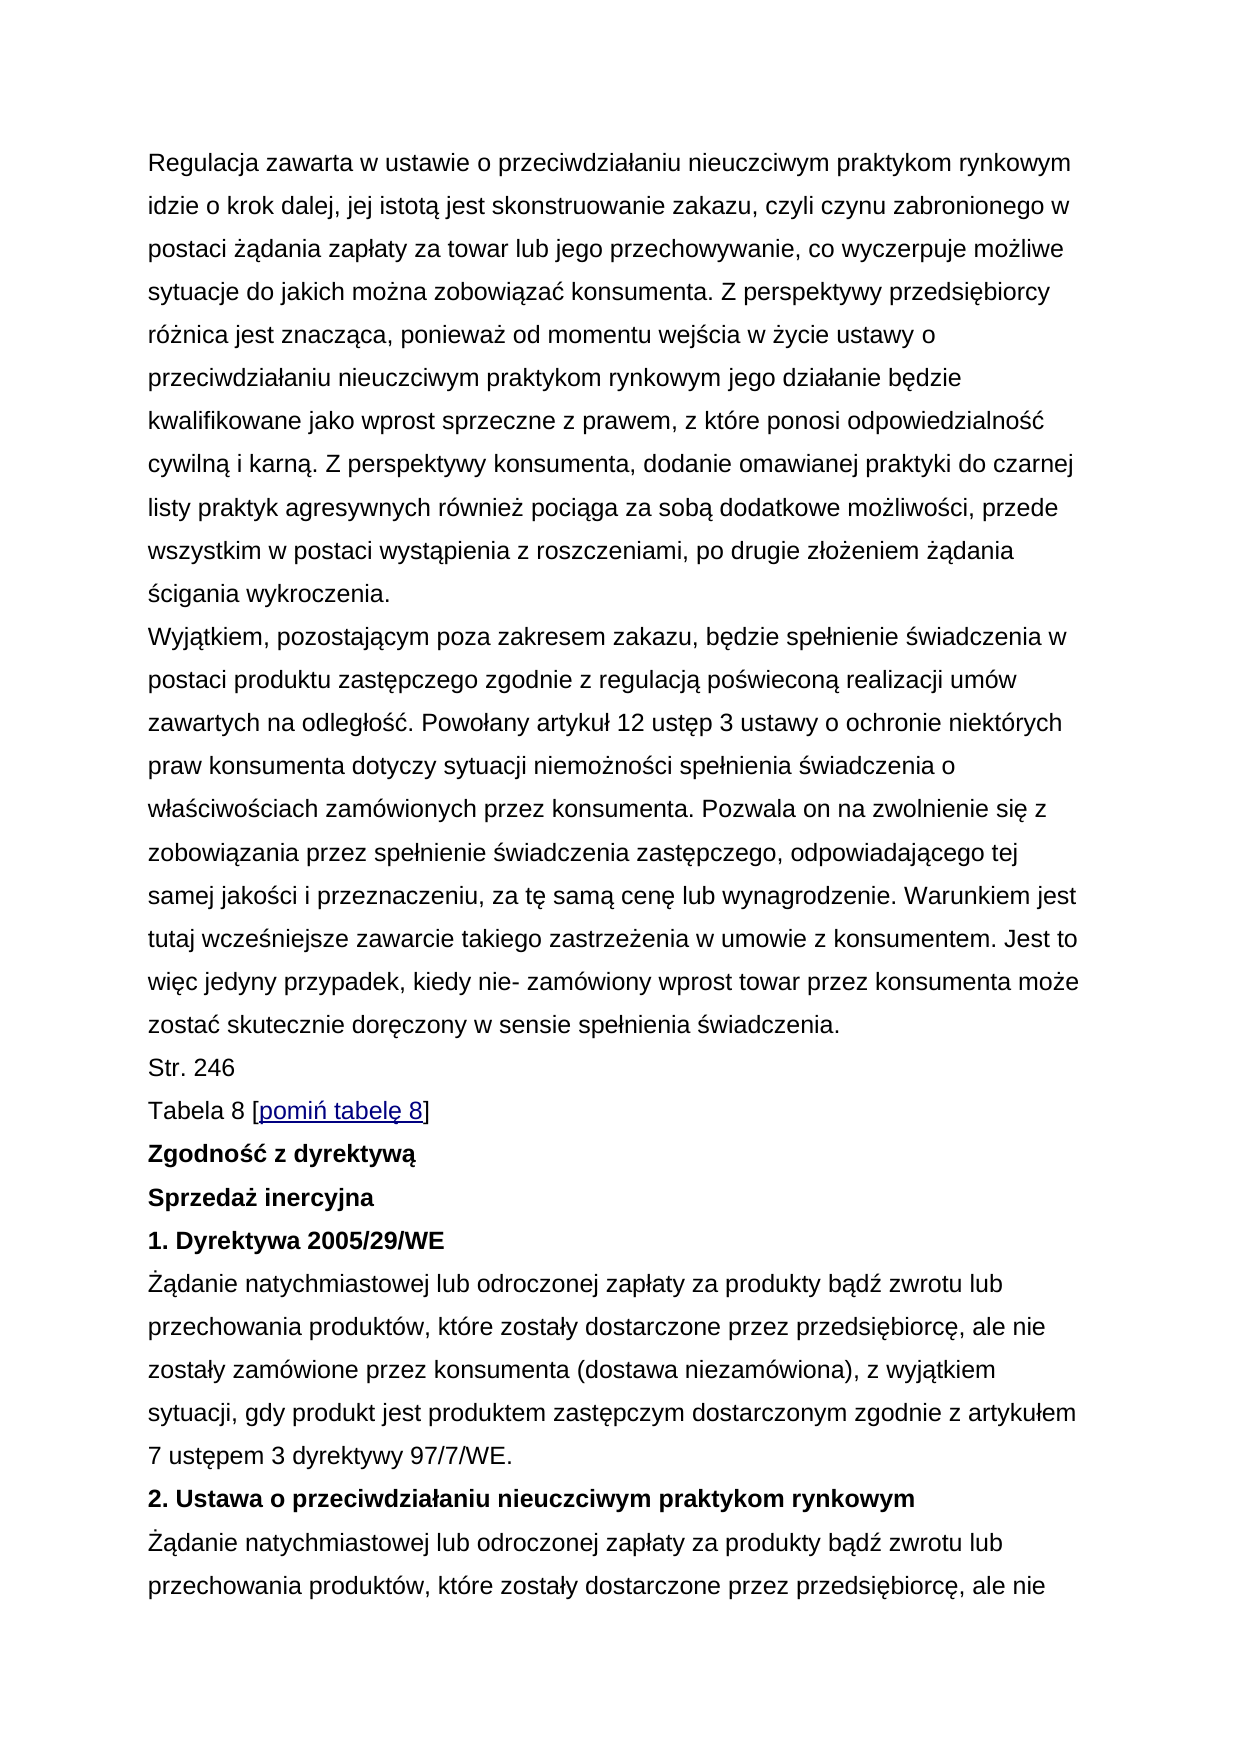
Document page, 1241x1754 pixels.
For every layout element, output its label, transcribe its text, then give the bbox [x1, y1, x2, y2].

text Zgodność z dyrektywą [148, 1139, 1093, 1168]
text Tabela 8 [pomiń tabelę 8] [148, 1096, 1093, 1125]
text 1. Dyrektywa 2005/29/WE [148, 1226, 1093, 1254]
text Żądanie natychmiastowej lub odroczonej zapłaty za produkty bądź zwrotu lub przechowania produktów, które zostały dostarczone przez przedsiębiorcę, ale nie [148, 1528, 1093, 1599]
text Str. 246 [148, 1053, 1093, 1082]
text Regulacja zawarta w ustawie o przeciwdziałaniu nieuczciwym praktykom rynkowym idzie o krok dalej, jej istotą jest skonstruowanie zakazu, czyli czynu zabronionego w postaci żądania zapłaty za towar lub jego przechowywanie, co wyczerpuje możliwe sytuacje do jakich można zobowiązać konsumenta. Z perspektywy przedsiębiorcy różnica jest znacząca, ponieważ od momentu wejścia w życie ustawy o przeciwdziałaniu nieuczciwym praktykom rynkowym jego działanie będzie kwalifikowane jako wprost sprzeczne z prawem, z które ponosi odpowiedzialność cywilną i karną. Z perspektywy konsumenta, dodanie omawianej praktyki do czarnej listy praktyk agresywnych również pociąga za sobą dodatkowe możliwości, przede wszystkim w postaci wystąpienia z roszczeniami, po drugie złożeniem żądania ścigania wykroczenia. [148, 148, 1093, 608]
text Wyjątkiem, pozostającym poza zakresem zakazu, będzie spełnienie świadczenia w postaci produktu zastępczego zgodnie z regulacją poświeconą realizacji umów zawartych na odległość. Powołany artykuł 12 ustęp 3 ustawy o ochronie niektórych praw konsumenta dotyczy sytuacji niemożności spełnienia świadczenia o właściwościach zamówionych przez konsumenta. Pozwala on na zwolnienie się z zobowiązania przez spełnienie świadczenia zastępczego, odpowiadającego tej samej jakości i przeznaczeniu, za tę samą cenę lub wynagrodzenie. Warunkiem jest tutaj wcześniejsze zawarcie takiego zastrzeżenia w umowie z konsumentem. Jest to więc jedyny przypadek, kiedy nie- zamówiony wprost towar przez konsumenta może zostać skutecznie doręczony w sensie spełnienia świadczenia. [148, 622, 1093, 1039]
text Żądanie natychmiastowej lub odroczonej zapłaty za produkty bądź zwrotu lub przechowania produktów, które zostały dostarczone przez przedsiębiorcę, ale nie zostały zamówione przez konsumenta (dostawa niezamówiona), z wyjątkiem sytuacji, gdy produkt jest produktem zastępczym dostarczonym zgodnie z artykułem 7 ustępem 3 dyrektywy 97/7/WE. [148, 1269, 1093, 1470]
text 2. Ustawa o przeciwdziałaniu nieuczciwym praktykom rynkowym [148, 1484, 1093, 1513]
text Sprzedaż inercyjna [148, 1183, 1093, 1211]
